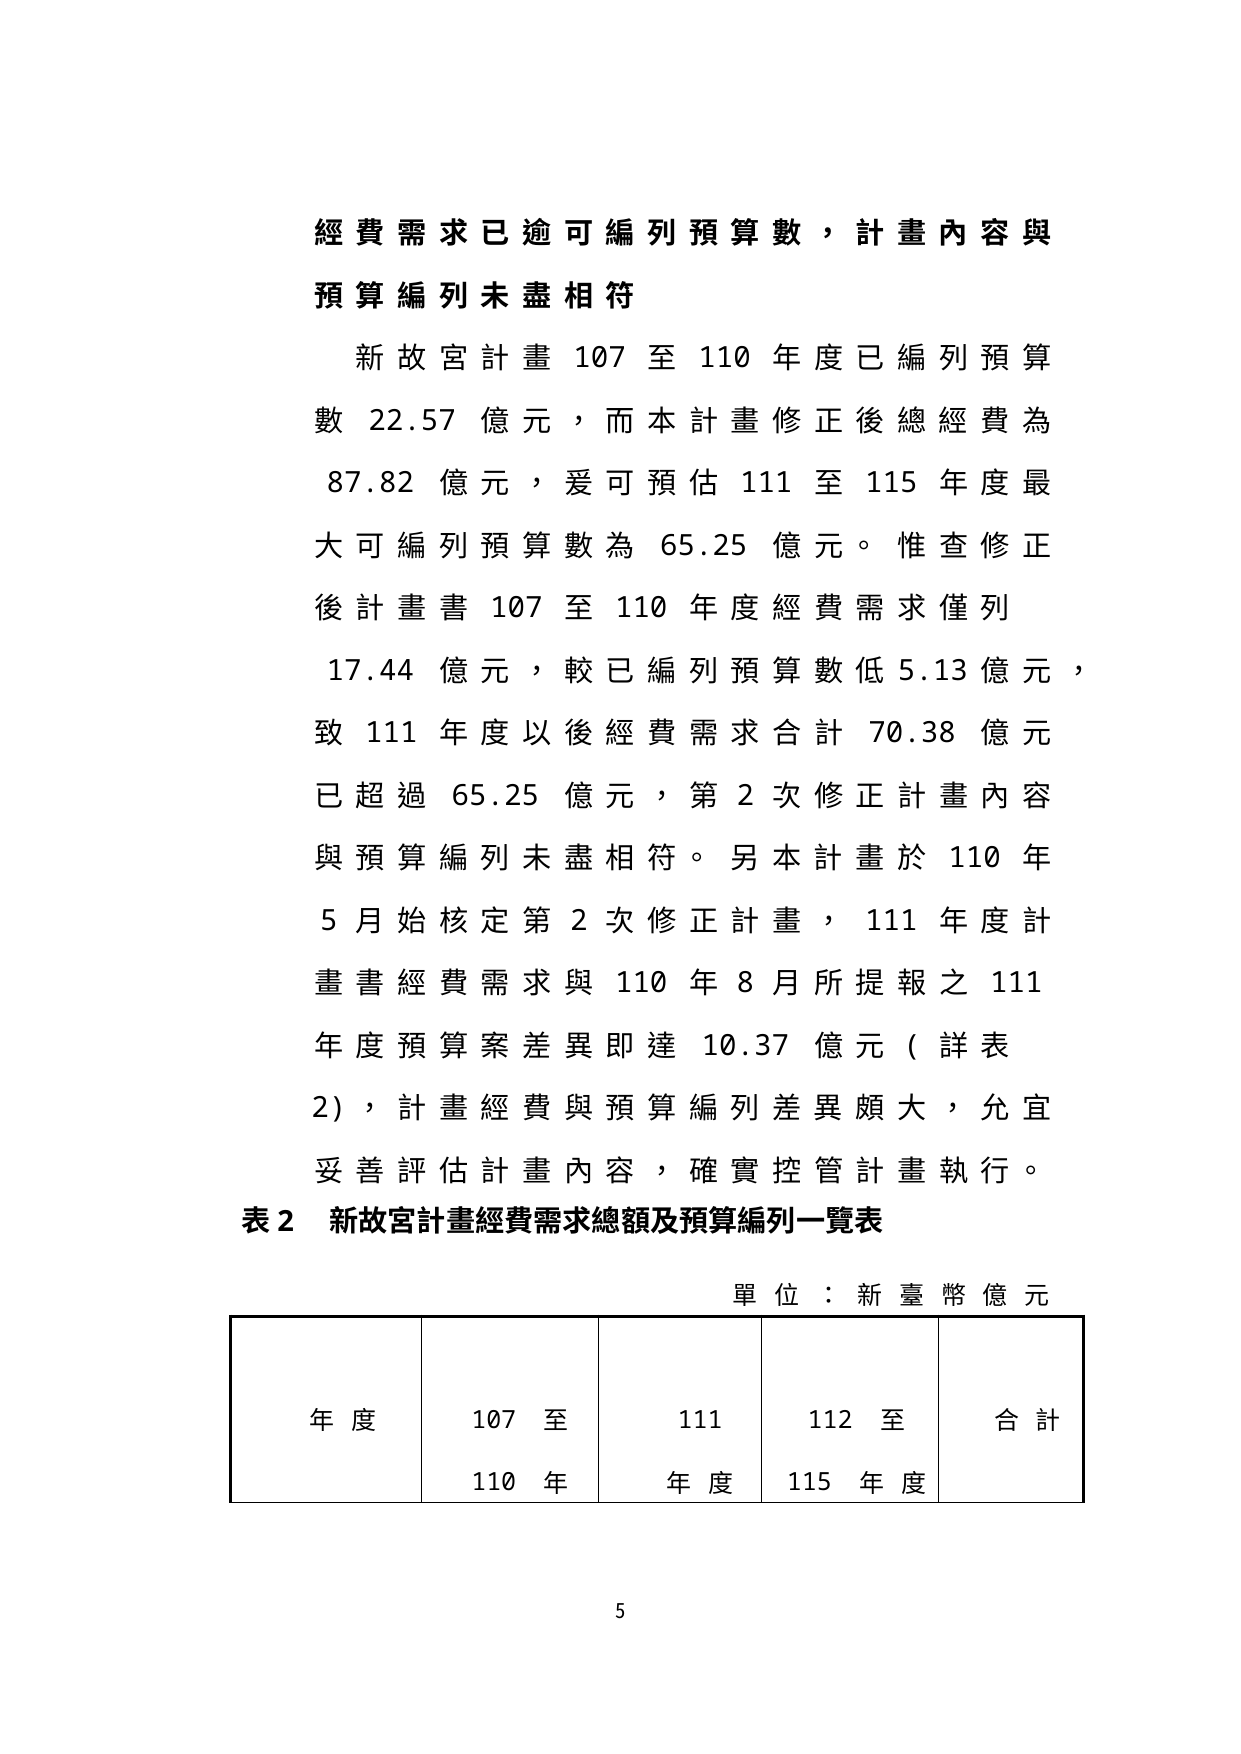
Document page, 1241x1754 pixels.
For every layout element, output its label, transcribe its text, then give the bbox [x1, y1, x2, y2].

text 新故宮計畫107至110年度已編列預算數22.57億元，而本計畫修正後總經費為87.82億元，爰可預估111至115年度最大可編列預算數為65.25億元。惟查修正後計畫書107至110年度經費需求僅列17.44億元，較已編列預算數低5.13億元，致111年度以後經費需求合計70.38億元已超過65.25億元，第2次修正計畫內容與預算編列未盡相符。另本計畫於110年5月始核定第2次修正計畫，111年度計畫書經費需求與110年8月所提報之111年度預算案差異即達10.37億元(詳表2)，計畫經費與預算編列差異頗大，允宜妥善評估計畫內容，確實控管計畫執行。 [271, 314, 1058, 1189]
text 表2 新故宮計畫經費需求總額及預算編列一覽表 [242, 1189, 1058, 1242]
table_header 111年度 [599, 1318, 761, 1502]
table_header 合計 [939, 1318, 1082, 1502]
text 單位：新臺幣億元 [271, 1252, 1058, 1314]
table_header 年度 [232, 1318, 421, 1502]
table_header 107至110年 [422, 1318, 598, 1502]
text 經費需求已逾可編列預算數，計畫內容與預算編列未盡相符 [242, 189, 1058, 314]
table_header 112至115年度 [762, 1318, 938, 1502]
